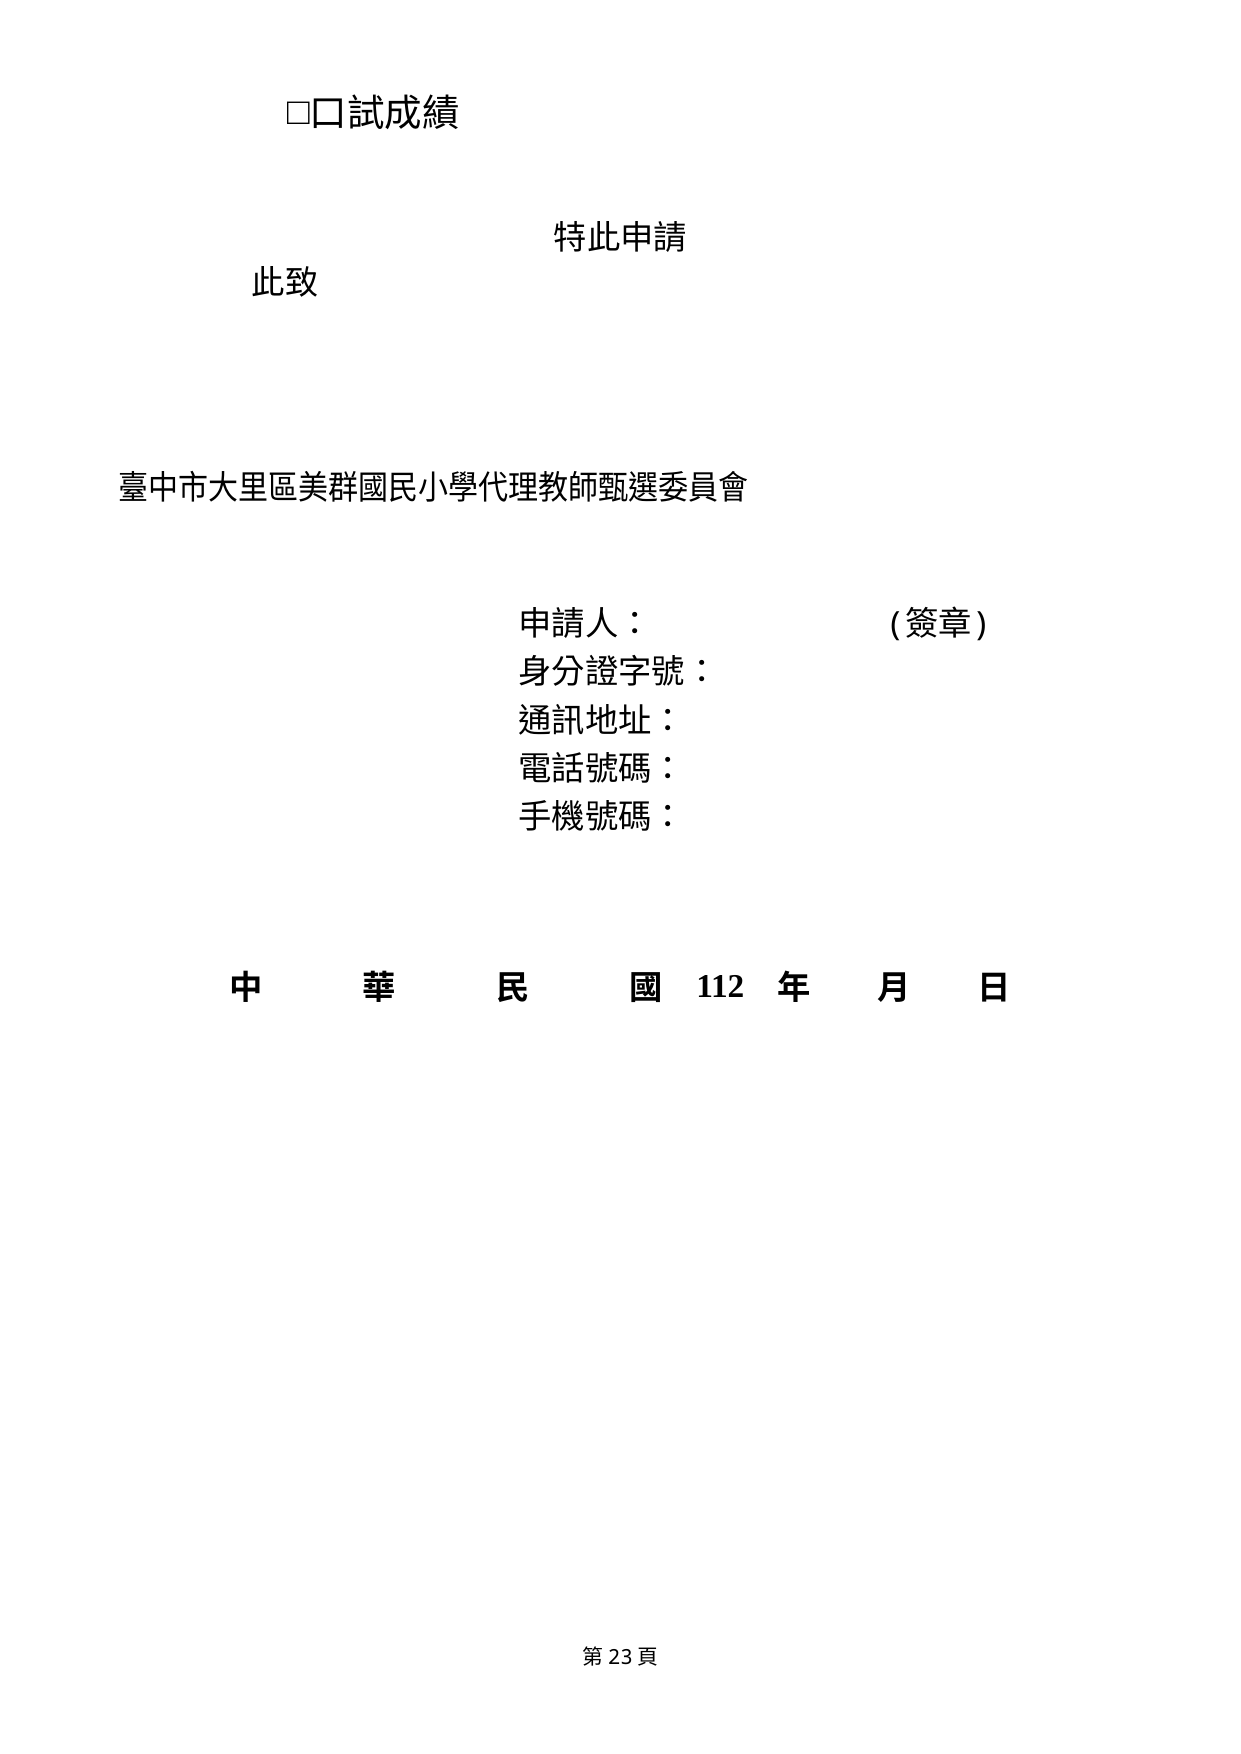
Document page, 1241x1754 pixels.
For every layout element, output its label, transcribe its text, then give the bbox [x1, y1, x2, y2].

text 身分證字號： [118, 645, 1122, 693]
text 通訊地址： [118, 693, 1122, 742]
text 此致 [118, 256, 1122, 304]
text 申請人： (簽章) [118, 597, 1122, 645]
text □口試成績 [118, 68, 1122, 131]
text 臺中市大里區美群國民小學代理教師甄選委員會 [118, 443, 1122, 506]
text 電話號碼： [118, 742, 1122, 790]
text 手機號碼： [118, 790, 1122, 838]
text 中 華 民 國 112 年 月 日 [118, 943, 1122, 1006]
text 特此申請 [118, 193, 1122, 256]
